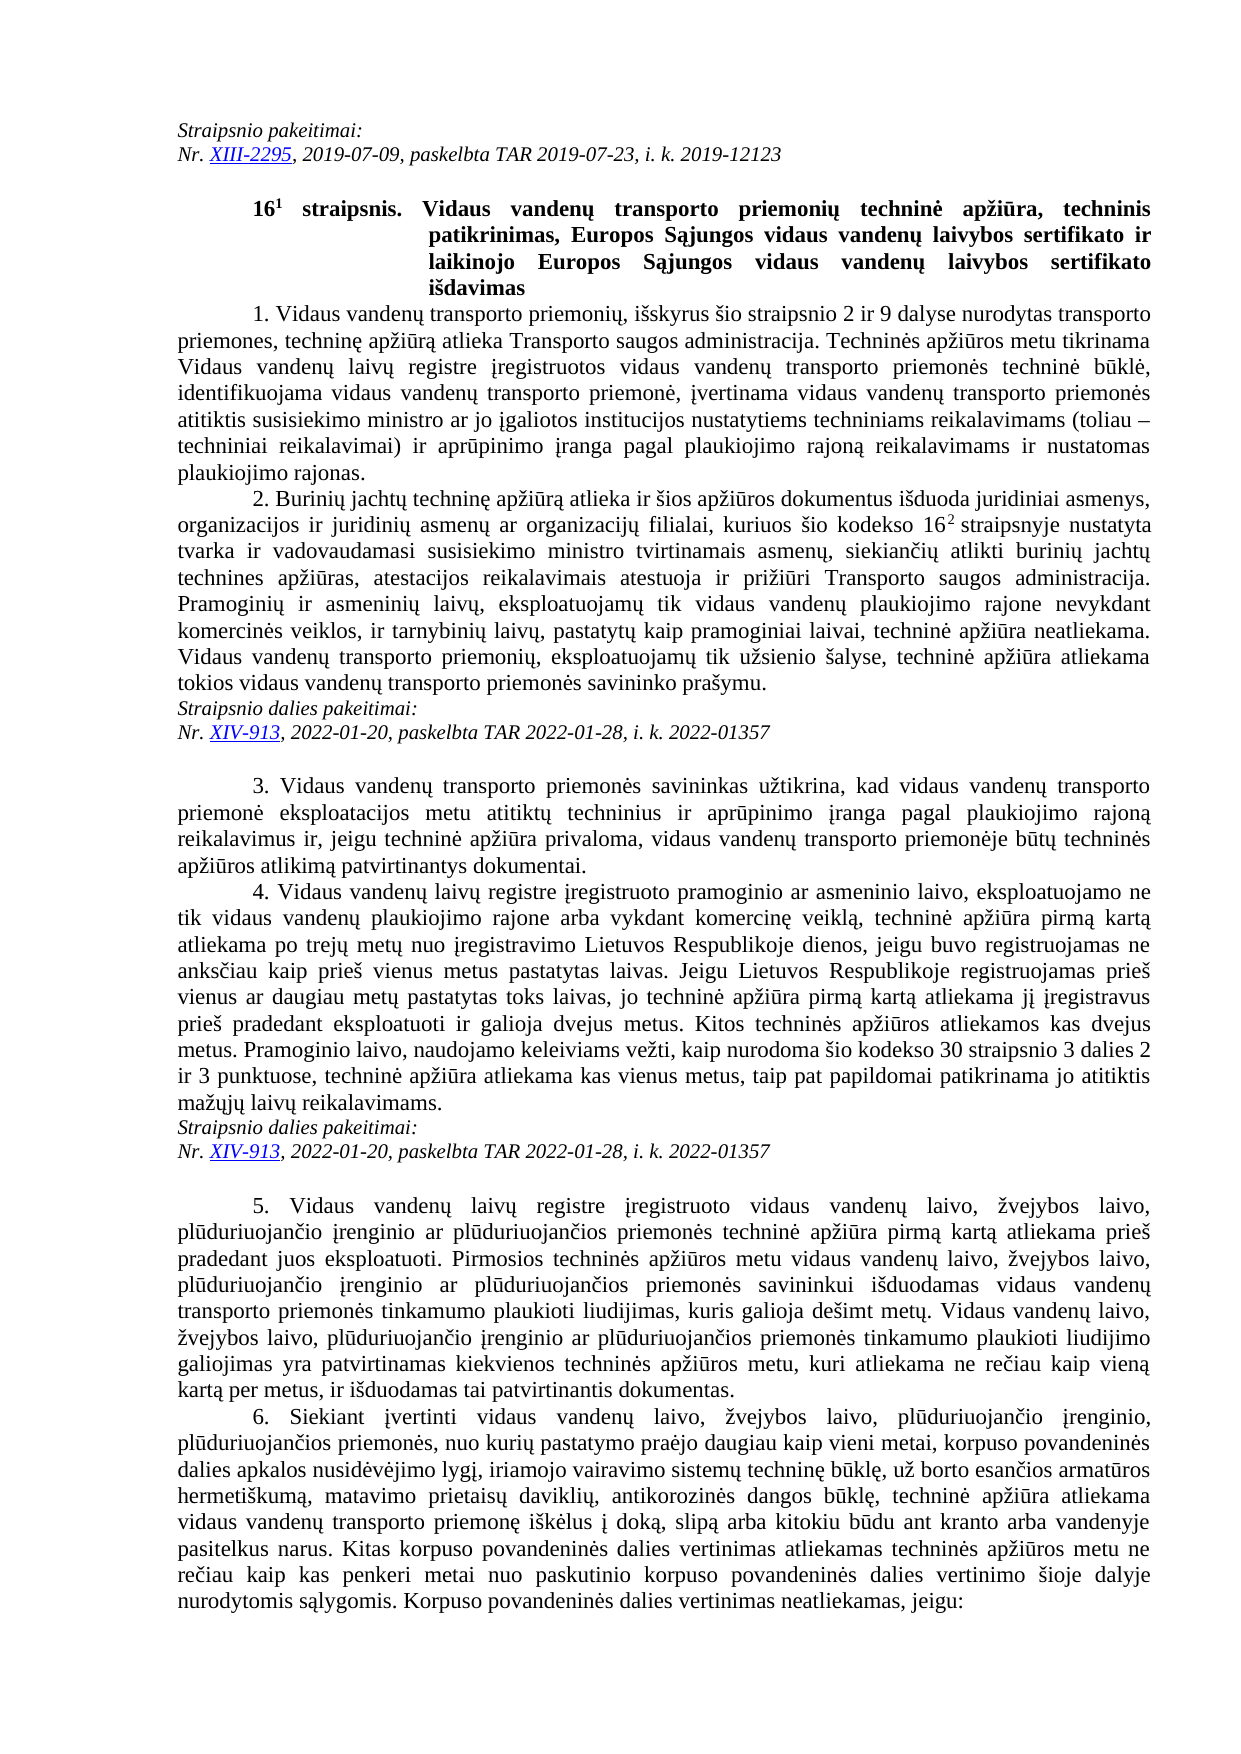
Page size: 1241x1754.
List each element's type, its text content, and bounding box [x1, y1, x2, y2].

text 5. Vidaus vandenų laivų registre įregistruoto vidaus vandenų laivo, žvejybos laivo, plūduriuojančio įrenginio ar plūduriuojančios priemonės techninė apžiūra pirmą kartą atliekama prieš pradedant juos eksploatuoti. Pirmosios techninės apžiūros metu vidaus vandenų laivo, žvejybos laivo, plūduriuojančio įrenginio ar plūduriuojančios priemonės savininkui išduodamas vidaus vandenų transporto priemonės tinkamumo plaukioti liudijimas, kuris galioja dešimt metų. Vidaus vandenų laivo, žvejybos laivo, plūduriuojančio įrenginio ar plūduriuojančios priemonės tinkamumo plaukioti liudijimo galiojimas yra patvirtinamas kiekvienos techninės apžiūros metu, kuri atliekama ne rečiau kaip vieną kartą per metus, ir išduodamas tai patvirtinantis dokumentas. [177, 1192, 1152, 1403]
text Straipsnio dalies pakeitimai: [177, 1115, 1152, 1139]
text 1. Vidaus vandenų transporto priemonių, išskyrus šio straipsnio 2 ir 9 dalyse nurodytas transporto priemones, techninę apžiūrą atlieka Transporto saugos administracija. Techninės apžiūros metu tikrinama Vidaus vandenų laivų registre įregistruotos vidaus vandenų transporto priemonės techninė būklė, identifikuojama vidaus vandenų transporto priemonė, įvertinama vidaus vandenų transporto priemonės atitiktis susisiekimo ministro ar jo įgaliotos institucijos nustatytiems techniniams reikalavimams (toliau – techniniai reikalavimai) ir aprūpinimo įranga pagal plaukiojimo rajoną reikalavimams ir nustatomas plaukiojimo rajonas. [177, 300, 1152, 485]
text Nr. XIV-913, 2022-01-20, paskelbta TAR 2022-01-28, i. k. 2022-01357 [177, 720, 1152, 744]
text 161 straipsnis. Vidaus vandenų transporto priemonių techninė apžiūra, techninis patikrinimas, Europos Sąjungos vidaus vandenų laivybos sertifikato ir laikinojo Europos Sąjungos vidaus vandenų laivybos sertifikato išdavimas [252, 195, 1152, 300]
text 2. Burinių jachtų techninę apžiūrą atlieka ir šios apžiūros dokumentus išduoda juridiniai asmenys, organizacijos ir juridinių asmenų ar organizacijų filialai, kuriuos šio kodekso 162 straipsnyje nustatyta tvarka ir vadovaudamasi susisiekimo ministro tvirtinamais asmenų, siekiančių atlikti burinių jachtų technines apžiūras, atestacijos reikalavimais atestuoja ir prižiūri Transporto saugos administracija. Pramoginių ir asmeninių laivų, eksploatuojamų tik vidaus vandenų plaukiojimo rajone nevykdant komercinės veiklos, ir tarnybinių laivų, pastatytų kaip pramoginiai laivai, techninė apžiūra neatliekama. Vidaus vandenų transporto priemonių, eksploatuojamų tik užsienio šalyse, techninė apžiūra atliekama tokios vidaus vandenų transporto priemonės savininko prašymu. [177, 485, 1152, 696]
text Nr. XIII-2295, 2019-07-09, paskelbta TAR 2019-07-23, i. k. 2019-12123 [177, 142, 1152, 166]
text 3. Vidaus vandenų transporto priemonės savininkas užtikrina, kad vidaus vandenų transporto priemonė eksploatacijos metu atitiktų techninius ir aprūpinimo įranga pagal plaukiojimo rajoną reikalavimus ir, jeigu techninė apžiūra privaloma, vidaus vandenų transporto priemonėje būtų techninės apžiūros atlikimą patvirtinantys dokumentai. [177, 773, 1152, 878]
text 4. Vidaus vandenų laivų registre įregistruoto pramoginio ar asmeninio laivo, eksploatuojamo ne tik vidaus vandenų plaukiojimo rajone arba vykdant komercinę veiklą, techninė apžiūra pirmą kartą atliekama po trejų metų nuo įregistravimo Lietuvos Respublikoje dienos, jeigu buvo registruojamas ne anksčiau kaip prieš vienus metus pastatytas laivas. Jeigu Lietuvos Respublikoje registruojamas prieš vienus ar daugiau metų pastatytas toks laivas, jo techninė apžiūra pirmą kartą atliekama jį įregistravus prieš pradedant eksploatuoti ir galioja dvejus metus. Kitos techninės apžiūros atliekamos kas dvejus metus. Pramoginio laivo, naudojamo keleiviams vežti, kaip nurodoma šio kodekso 30 straipsnio 3 dalies 2 ir 3 punktuose, techninė apžiūra atliekama kas vienus metus, taip pat papildomai patikrinama jo atitiktis mažųjų laivų reikalavimams. [177, 878, 1152, 1115]
text Nr. XIV-913, 2022-01-20, paskelbta TAR 2022-01-28, i. k. 2022-01357 [177, 1139, 1152, 1163]
text 6. Siekiant įvertinti vidaus vandenų laivo, žvejybos laivo, plūduriuojančio įrenginio, plūduriuojančios priemonės, nuo kurių pastatymo praėjo daugiau kaip vieni metai, korpuso povandeninės dalies apkalos nusidėvėjimo lygį, iriamojo vairavimo sistemų techninę būklę, už borto esančios armatūros hermetiškumą, matavimo prietaisų daviklių, antikorozinės dangos būklę, techninė apžiūra atliekama vidaus vandenų transporto priemonę iškėlus į doką, slipą arba kitokiu būdu ant kranto arba vandenyje pasitelkus narus. Kitas korpuso povandeninės dalies vertinimas atliekamas techninės apžiūros metu ne rečiau kaip kas penkeri metai nuo paskutinio korpuso povandeninės dalies vertinimo šioje dalyje nurodytomis sąlygomis. Korpuso povandeninės dalies vertinimas neatliekamas, jeigu: [177, 1403, 1152, 1614]
text Straipsnio dalies pakeitimai: [177, 696, 1152, 720]
text Straipsnio pakeitimai: [177, 118, 1152, 142]
